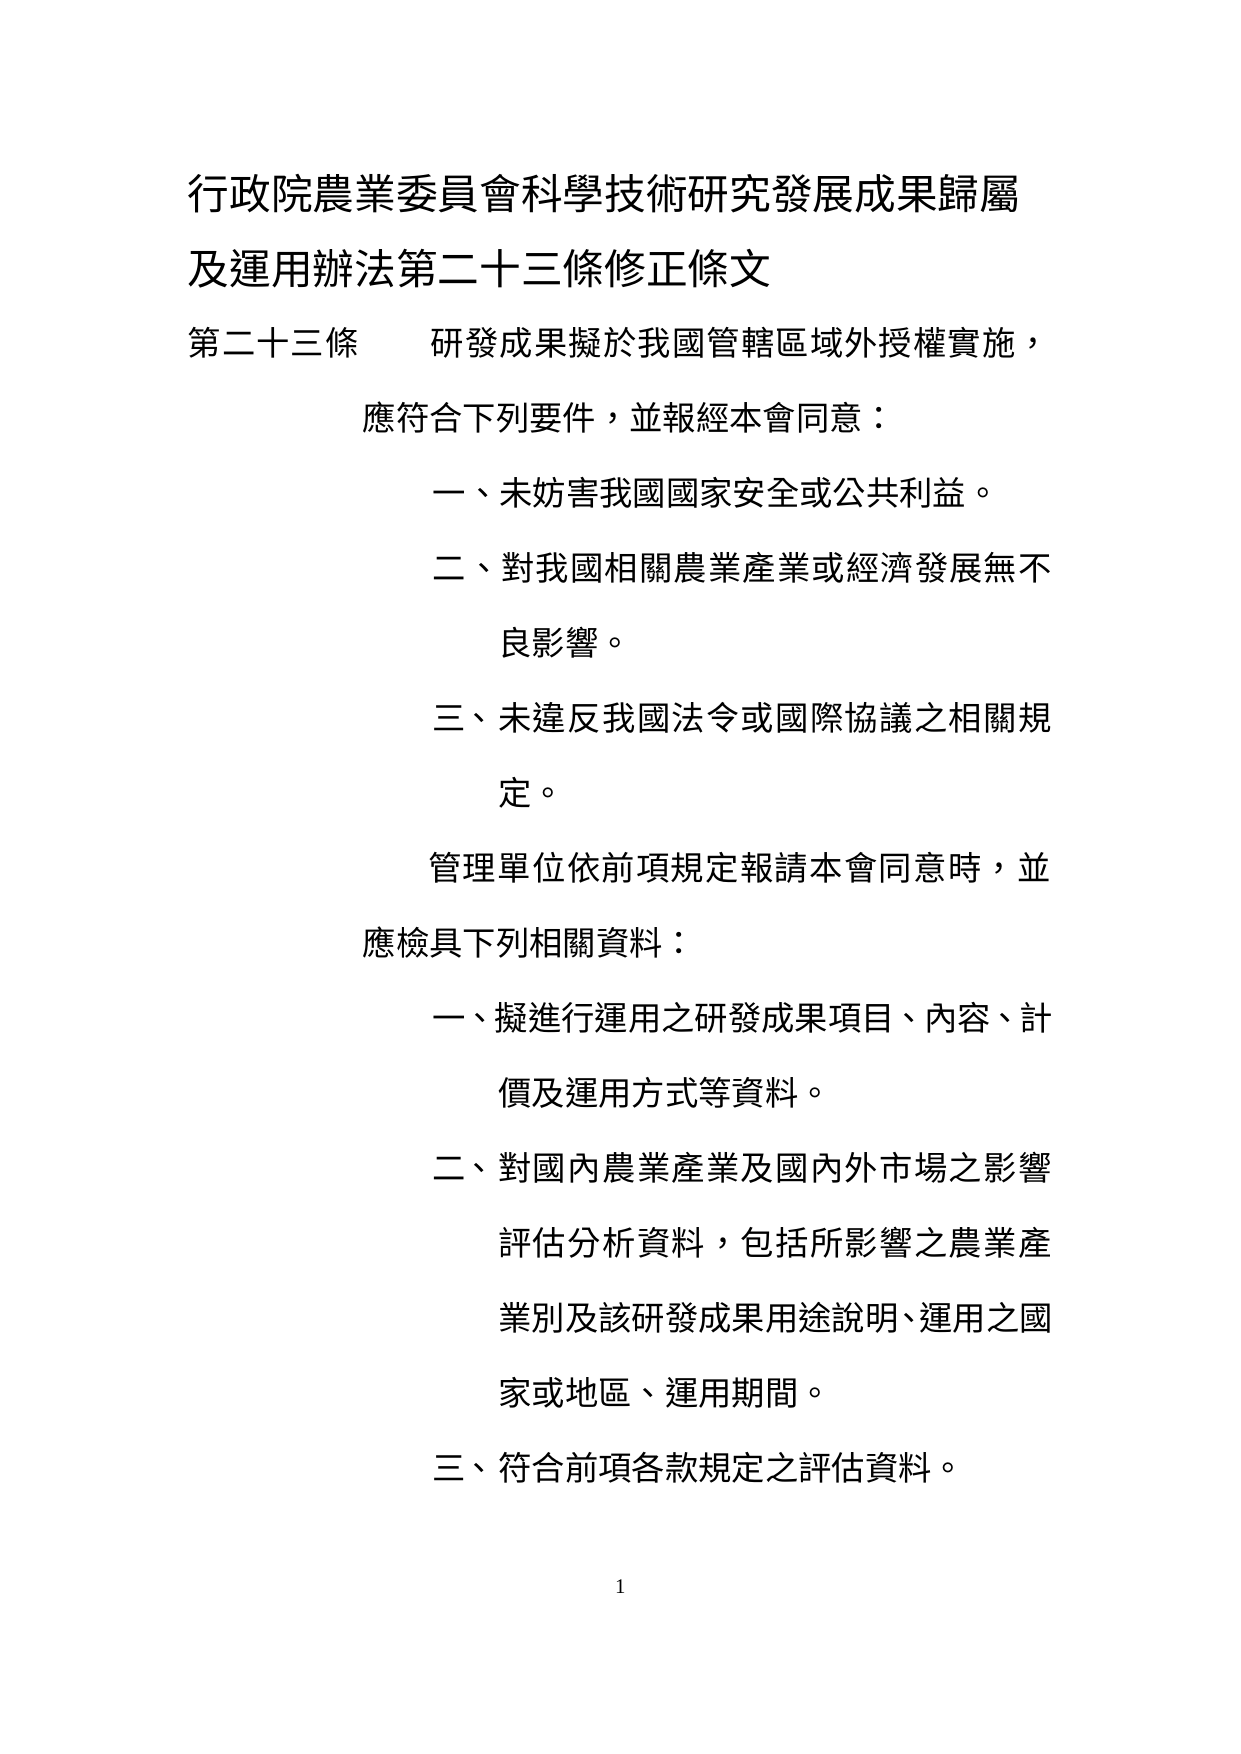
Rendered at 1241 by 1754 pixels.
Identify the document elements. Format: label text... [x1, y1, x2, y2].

text 行政院農業委員會科學技術研究發展成果歸屬及運用辦法第二十三條修正條文 [187, 154, 1053, 304]
text 三、 符合前項各款規定之評估資料。 [432, 1429, 1053, 1504]
text 第二十三條 研發成果擬於我國管轄區域外授權實施，應符合下列要件，並報經本會同意： [187, 304, 1053, 454]
text 管理單位依前項規定報請本會同意時，並應檢具下列相關資料： [362, 829, 1053, 979]
text 二、對我國相關農業產業或經濟發展無不 良影響。 [432, 529, 1053, 679]
text 一、擬進行運用之研發成果項目、內容、計價及運用方式等資料。 [432, 979, 1053, 1129]
text 三、 未違反我國法令或國際協議之相關規定。 [432, 679, 1053, 829]
text 一、未妨害我國國家安全或公共利益。 [432, 454, 1053, 529]
text 二、 對國內農業產業及國內外市場之影響評估分析資料，包括所影響之農業產業別及該研發成果用途說明、運用之國家或地區、運用期間。 [432, 1129, 1053, 1429]
